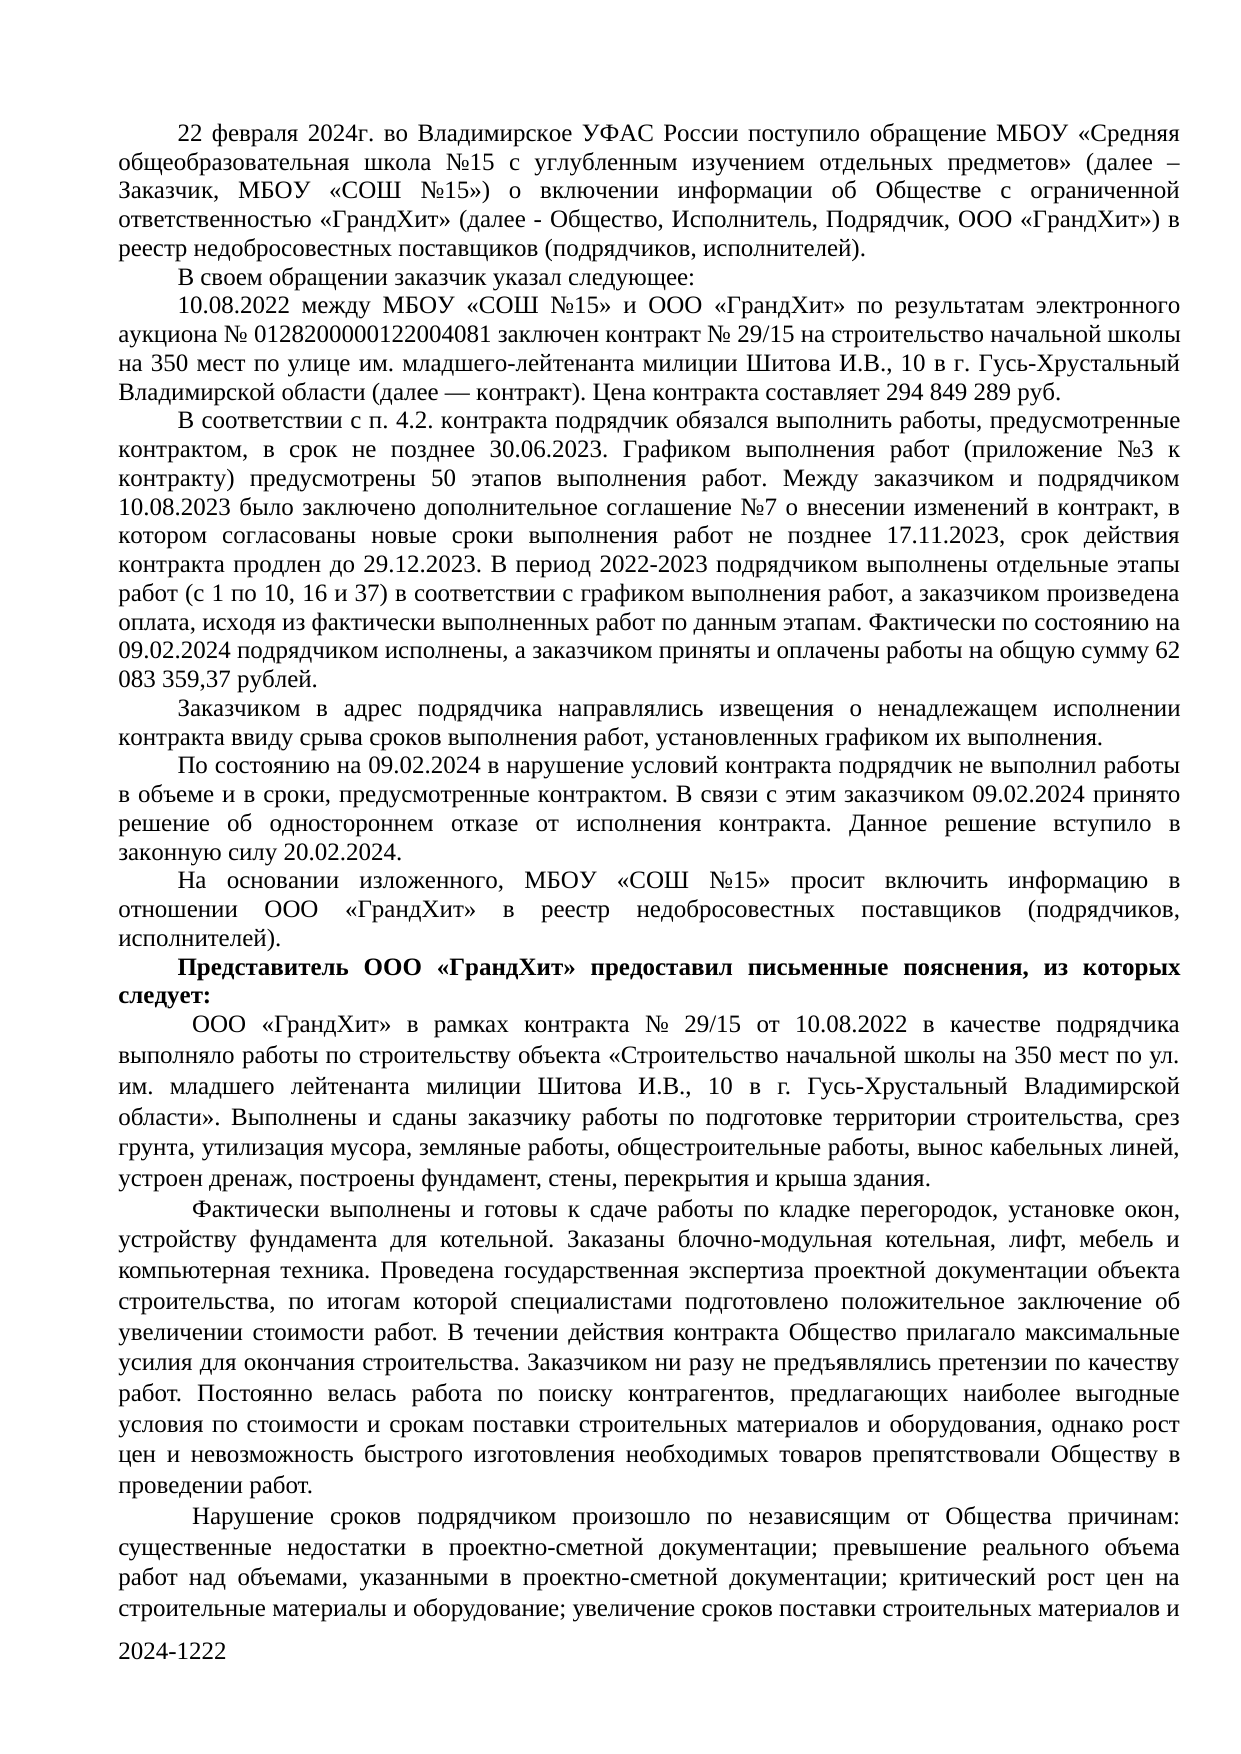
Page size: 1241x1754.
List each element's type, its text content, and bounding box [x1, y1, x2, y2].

text 22 февраля 2024г. во Владимирское УФАС России поступило обращение МБОУ «Средняя общеобразовательная школа №15 с углубленным изучением отдельных предметов» (далее – Заказчик, МБОУ «СОШ №15») о включении информации об Обществе с ограниченной ответственностью «ГрандХит» (далее - Общество, Исполнитель, Подрядчик, ООО «ГрандХит») в реестр недобросовестных поставщиков (подрядчиков, исполнителей). [118, 118, 1181, 262]
text Представитель ООО «ГрандХит» предоставил письменные пояснения, из которых следует: [118, 952, 1181, 1009]
text На основании изложенного, МБОУ «СОШ №15» просит включить информацию в отношении ООО «ГрандХит» в реестр недобросовестных поставщиков (подрядчиков, исполнителей). [118, 866, 1181, 952]
text В своем обращении заказчик указал следующее: [118, 262, 1181, 291]
text 10.08.2022 между МБОУ «СОШ №15» и ООО «ГрандХит» по результатам электронного аукциона № 0128200000122004081 заключен контракт № 29/15 на строительство начальной школы на 350 мест по улице им. младшего-лейтенанта милиции Шитова И.В., 10 в г. Гусь-Хрустальный Владимирской области (далее — контракт). Цена контракта составляет 294 849 289 руб. [118, 291, 1181, 406]
text В соответствии с п. 4.2. контракта подрядчик обязался выполнить работы, предусмотренные контрактом, в срок не позднее 30.06.2023. Графиком выполнения работ (приложение №3 к контракту) предусмотрены 50 этапов выполнения работ. Между заказчиком и подрядчиком 10.08.2023 было заключено дополнительное соглашение №7 о внесении изменений в контракт, в котором согласованы новые сроки выполнения работ не позднее 17.11.2023, срок действия контракта продлен до 29.12.2023. В период 2022-2023 подрядчиком выполнены отдельные этапы работ (с 1 по 10, 16 и 37) в соответствии с графиком выполнения работ, а заказчиком произведена оплата, исходя из фактически выполненных работ по данным этапам. Фактически по состоянию на 09.02.2024 подрядчиком исполнены, а заказчиком приняты и оплачены работы на общую сумму 62 083 359,37 рублей. [118, 406, 1181, 693]
text Фактически выполнены и готовы к сдаче работы по кладке перегородок, установке окон, устройству фундамента для котельной. Заказаны блочно-модульная котельная, лифт, мебель и компьютерная техника. Проведена государственная экспертиза проектной документации объекта строительства, по итогам которой специалистами подготовлено положительное заключение об увеличении стоимости работ. В течении действия контракта Общество прилагало максимальные усилия для окончания строительства. Заказчиком ни разу не предъявлялись претензии по качеству работ. Постоянно велась работа по поиску контрагентов, предлагающих наиболее выгодные условия по стоимости и срокам поставки строительных материалов и оборудования, однако рост цен и невозможность быстрого изготовления необходимых товаров препятствовали Обществу в проведении работ. [118, 1194, 1181, 1499]
text По состоянию на 09.02.2024 в нарушение условий контракта подрядчик не выполнил работы в объеме и в сроки, предусмотренные контрактом. В связи с этим заказчиком 09.02.2024 принято решение об одностороннем отказе от исполнения контракта. Данное решение вступило в законную силу 20.02.2024. [118, 751, 1181, 866]
text Нарушение сроков подрядчиком произошло по независящим от Общества причинам: существенные недостатки в проектно-сметной документации; превышение реального объема работ над объемами, указанными в проектно-сметной документации; критический рост цен на строительные материалы и оборудование; увеличение сроков поставки строительных материалов и [118, 1501, 1181, 1622]
text ООО «ГрандХит» в рамках контракта № 29/15 от 10.08.2022 в качестве подрядчика выполняло работы по строительству объекта «Строительство начальной школы на 350 мест по ул. им. младшего лейтенанта милиции Шитова И.В., 10 в г. Гусь-Хрустальный Владимирской области». Выполнены и сданы заказчику работы по подготовке территории строительства, срез грунта, утилизация мусора, земляные работы, общестроительные работы, вынос кабельных линей, устроен дренаж, построены фундамент, стены, перекрытия и крыша здания. [118, 1009, 1181, 1192]
text Заказчиком в адрес подрядчика направлялись извещения о ненадлежащем исполнении контракта ввиду срыва сроков выполнения работ, установленных графиком их выполнения. [118, 693, 1181, 751]
